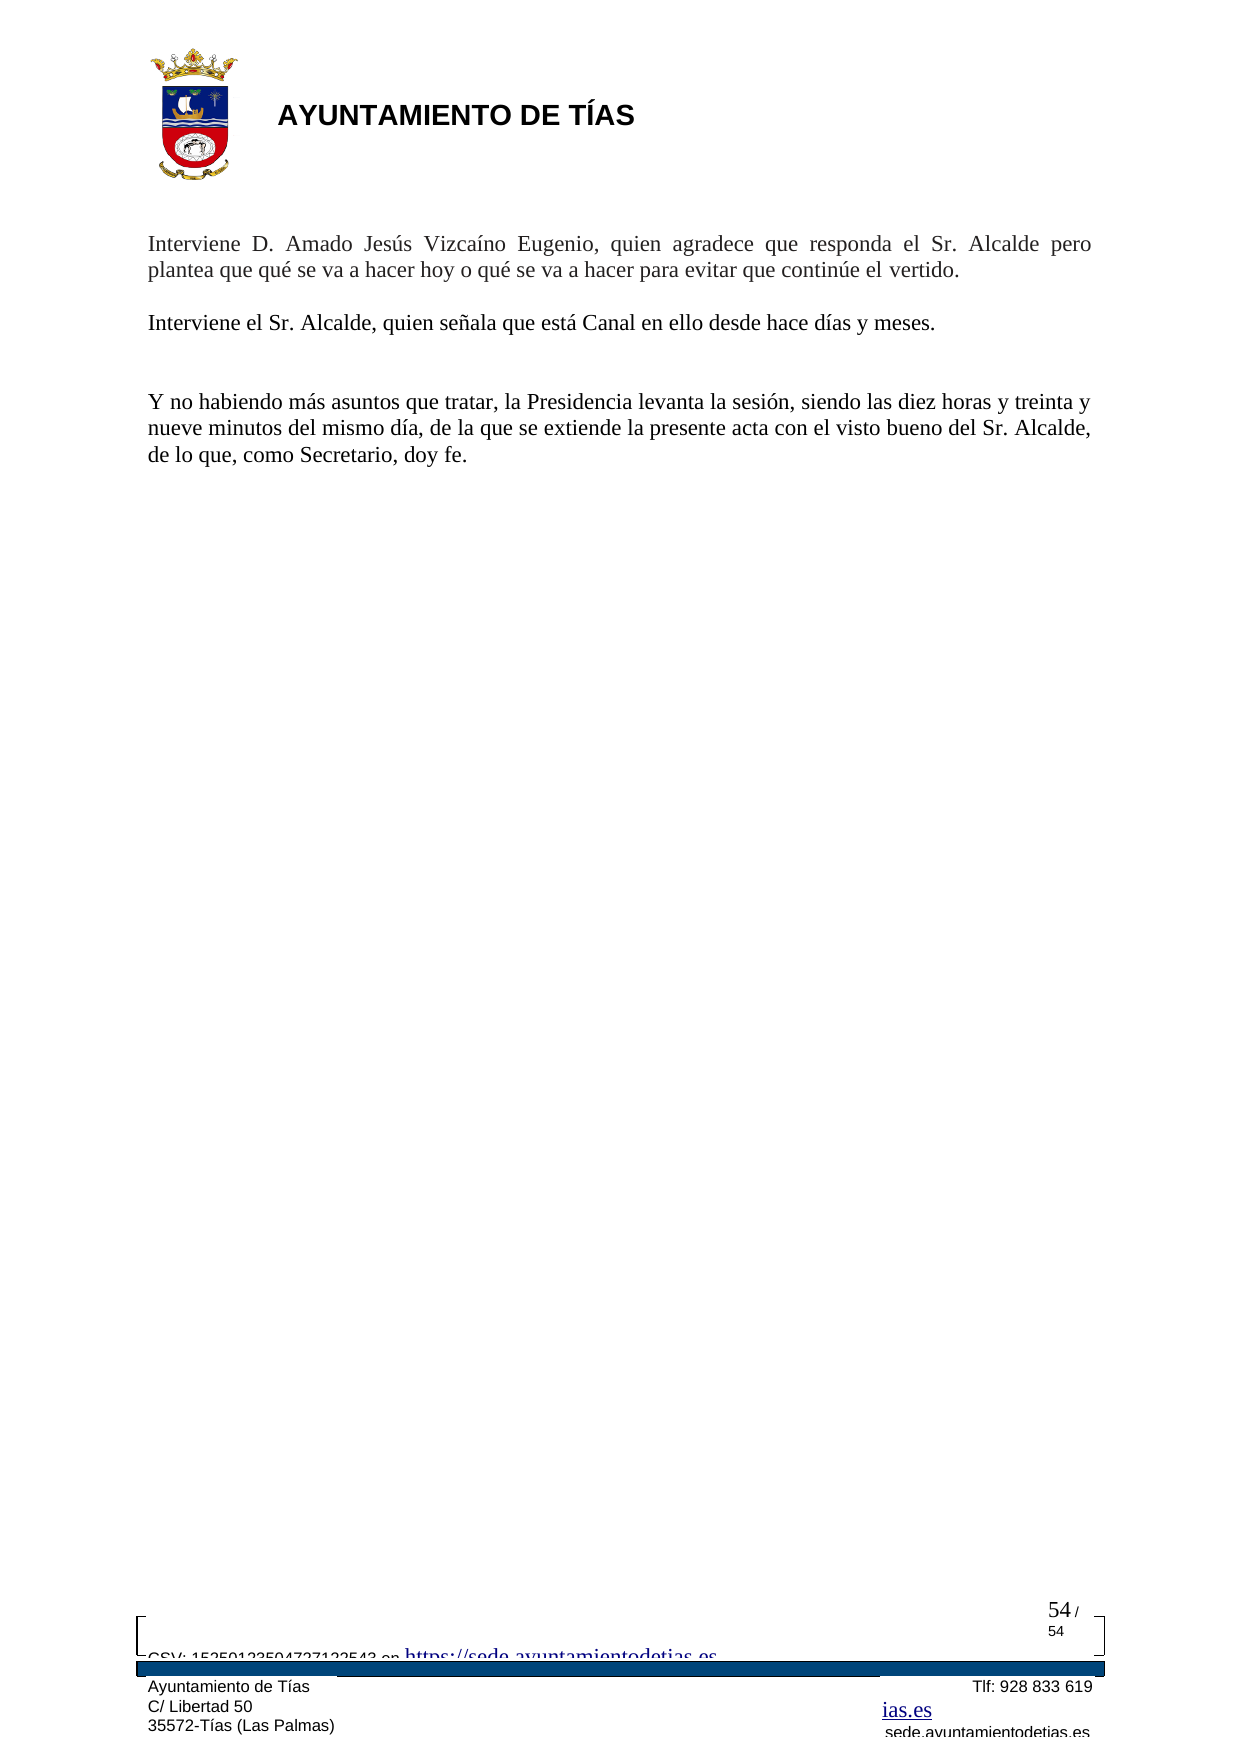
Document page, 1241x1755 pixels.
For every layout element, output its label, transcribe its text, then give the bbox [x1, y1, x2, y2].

text Interviene el Sr. Alcalde, quien señala que está Canal en ello desde hace días y meses. [148, 309, 1105, 335]
text Y no habiendo más asuntos que tratar, la Presidencia levanta la sesión, siendo las diez horas y treinta y nueve minutos del mismo día, de la que se extiende la presente acta con el visto bueno del Sr. Alcalde, de lo que, como Secretario, doy fe. [148, 388, 1093, 467]
text Interviene D. Amado Jesús Vizcaíno Eugenio, quien agradece que responda el Sr. Alcalde pero plantea que qué se va a hacer hoy o qué se va a hacer para evitar que continúe el vertido. [148, 230, 1093, 282]
